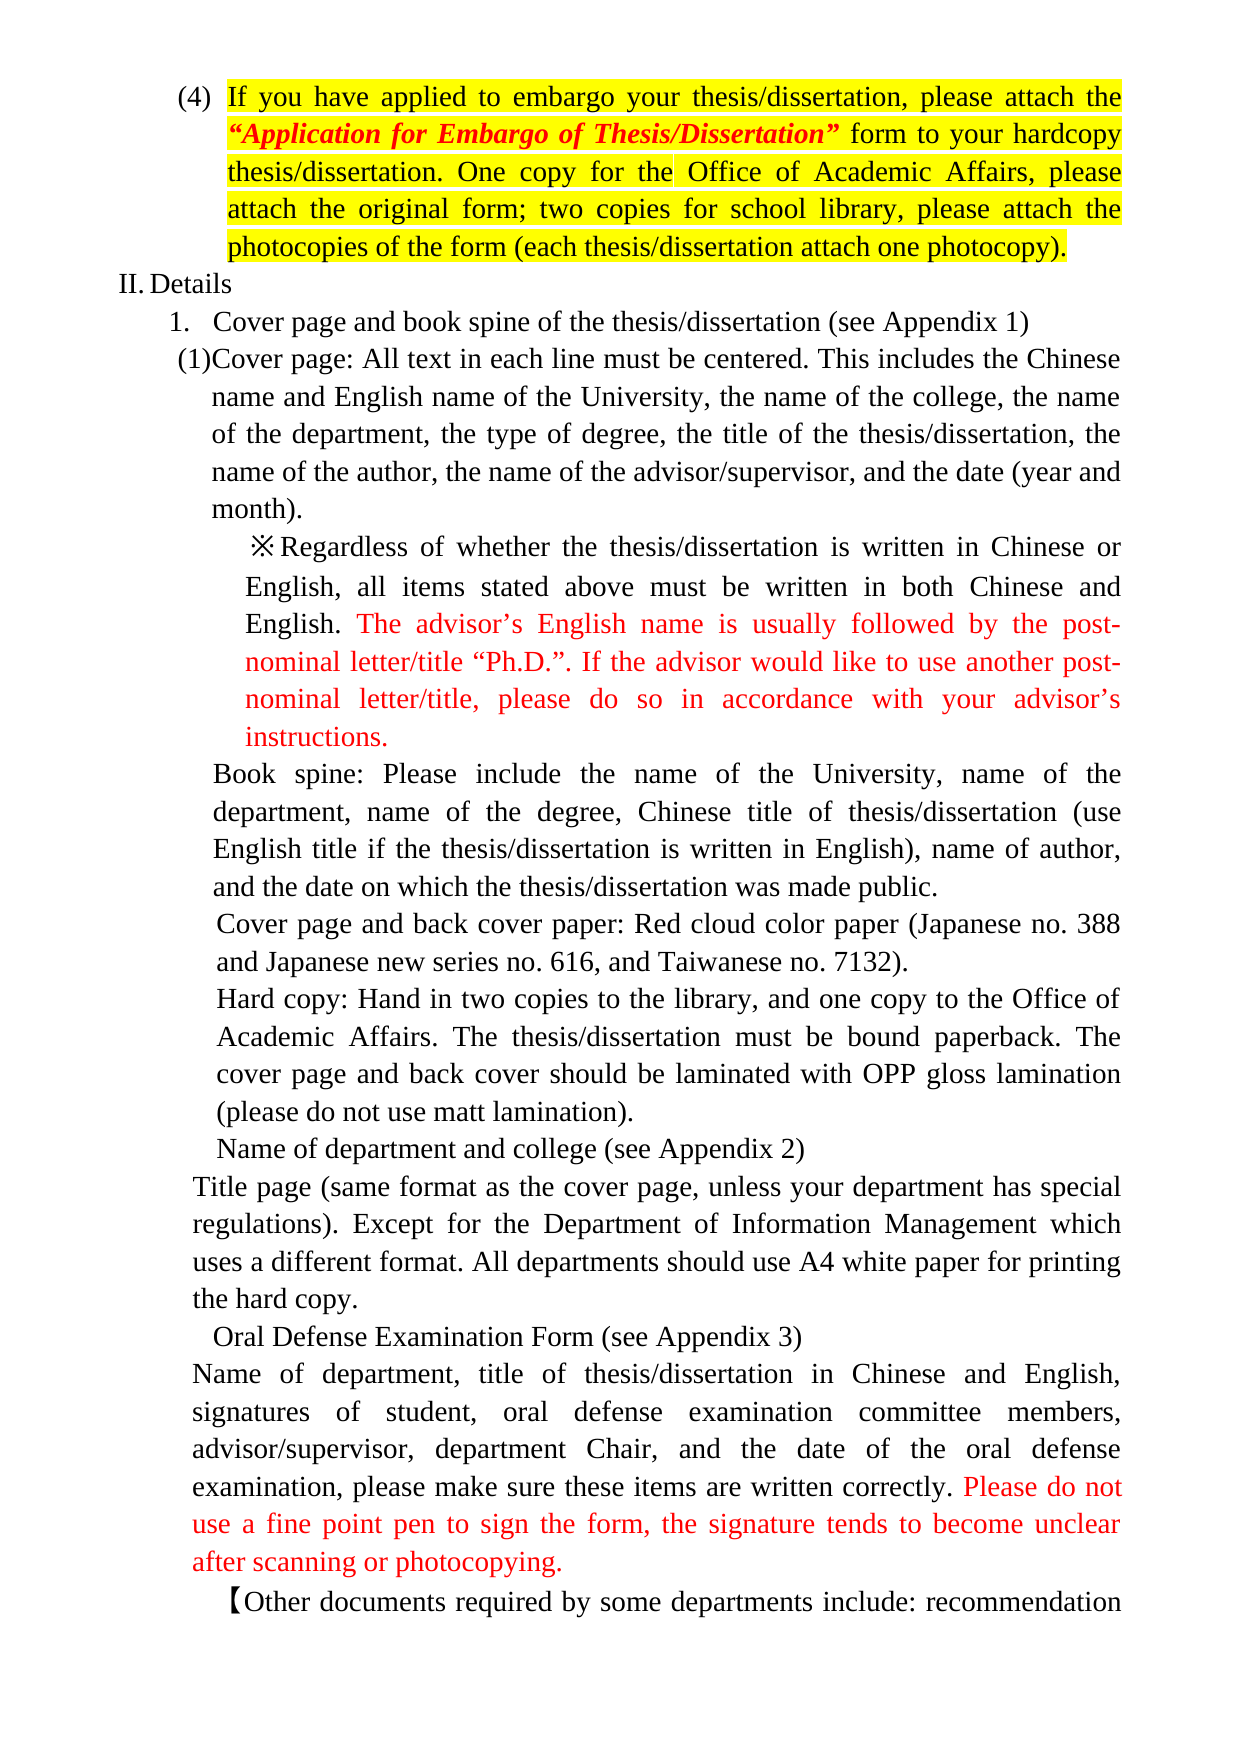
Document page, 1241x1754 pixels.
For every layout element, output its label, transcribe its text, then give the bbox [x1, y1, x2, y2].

list 【Other documents required by some departments include: recommendation [168, 1577, 1122, 1619]
list Cover page and book spine of the thesis/dissertation (see Appendix 1) [168, 300, 1122, 337]
list Name of department and college (see Appendix 2) [177, 1127, 1122, 1165]
list If you have applied to embargo your thesis/dissertation, please attach the “Application for Embargo of Thesis/Dissertation” form to your hardcopy thesis/dissertation. One copy for the Office of Academic Affairs, please attach the original form; two copies for school library, please attach the photocopies of the form (each thesis/dissertation attach one photocopy). [177, 75, 1122, 262]
list Oral Defense Examination Form (see Appendix 3) [168, 1315, 1122, 1352]
list Details [118, 262, 1122, 300]
list Hard copy: Hand in two copies to the library, and one copy to the Office of Academic Affairs. The thesis/dissertation must be bound paperback. The cover page and back cover should be laminated with OPP gloss lamination (please do not use matt lamination). [177, 977, 1122, 1127]
list ※Regardless of whether the thesis/dissertation is written in Chinese or English, all items stated above must be written in both Chinese and English. The advisor’s English name is usually followed by the post-nominal letter/title “Ph.D.”. If the advisor would like to use another post-nominal letter/title, please do so in accordance with your advisor’s instructions. [210, 525, 1122, 752]
list Cover page and back cover paper: Red cloud color paper (Japanese no. 388 and Japanese new series no. 616, and Taiwanese no. 7132). [177, 902, 1122, 977]
list Name of department, title of thesis/dissertation in Chinese and English, signatures of student, oral defense examination committee members, advisor/supervisor, department Chair, and the date of the oral defense examination, please make sure these items are written correctly. Please do not use a fine point pen to sign the form, the signature tends to become unclear after scanning or photocopying. [192, 1352, 1122, 1577]
list Title page (same format as the cover page, unless your department has special regulations). Except for the Department of Information Management which uses a different format. All departments should use A4 white paper for printing the hard copy. [168, 1165, 1122, 1315]
list Book spine: Please include the name of the University, name of the department, name of the degree, Chinese title of thesis/dissertation (use English title if the thesis/dissertation is written in English), name of author, and the date on which the thesis/dissertation was made public. [177, 752, 1122, 902]
list Cover page: All text in each line must be centered. This includes the Chinese name and English name of the University, the name of the college, the name of the department, the type of degree, the title of the thesis/dissertation, the name of the author, the name of the advisor/supervisor, and the date (year and month). [177, 337, 1122, 525]
